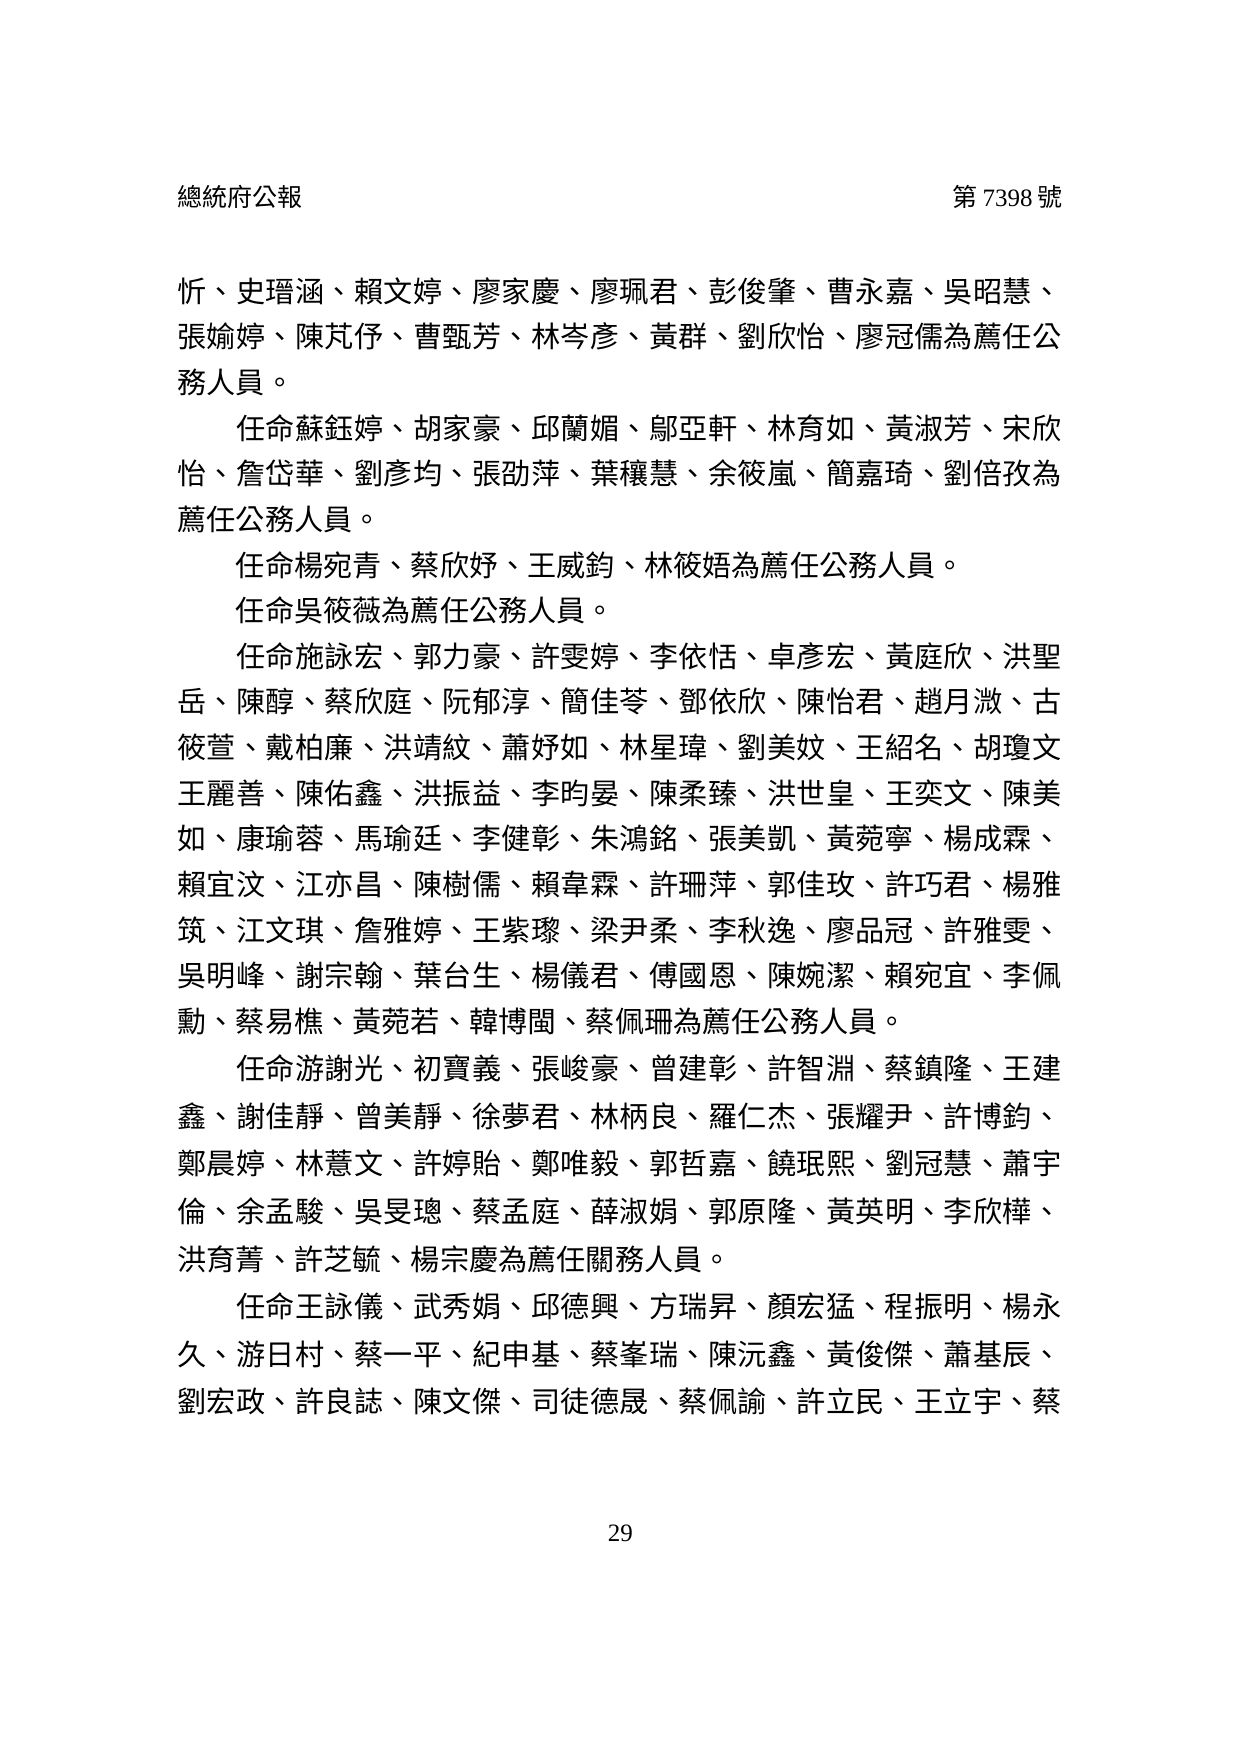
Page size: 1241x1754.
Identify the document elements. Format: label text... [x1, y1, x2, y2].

text 任命蘇鈺婷、胡家豪、邱蘭媚、鄔亞軒、林育如、黃淑芳、宋欣怡、詹岱華、劉彥均、張劭萍、葉穰慧、余筱嵐、簡嘉琦、劉倍孜為薦任公務人員。 [177, 403, 1063, 539]
text 任命吳筱薇為薦任公務人員。 [177, 585, 1063, 631]
text 任命楊宛青、蔡欣妤、王威鈞、林筱娪為薦任公務人員。 [177, 539, 1063, 585]
text 忻、史瑨涵、賴文婷、廖家慶、廖珮君、彭俊肇、曹永嘉、吳昭慧、張媮婷、陳芃伃、曹甄芳、林岑彥、黃群、劉欣怡、廖冠儒為薦任公務人員。 [177, 266, 1063, 403]
text 任命王詠儀、武秀娟、邱德興、方瑞昇、顏宏猛、程振明、楊永久、游日村、蔡一平、紀申基、蔡峯瑞、陳沅鑫、黃俊傑、蕭基辰、劉宏政、許良誌、陳文傑、司徒德晟、蔡佩諭、許立民、王立宇、蔡 [177, 1279, 1063, 1422]
text 任命游謝光、初寶義、張峻豪、曾建彰、許智淵、蔡鎮隆、王建鑫、謝佳靜、曾美靜、徐夢君、林柄良、羅仁杰、張耀尹、許博鈞、鄭晨婷、林薏文、許婷貽、鄭唯毅、郭哲嘉、饒珉熙、劉冠慧、蕭宇倫、余孟駿、吳旻璁、蔡孟庭、薛淑娟、郭原隆、黃英明、李欣樺、洪育菁、許芝毓、楊宗慶為薦任關務人員。 [177, 1041, 1063, 1279]
text 任命施詠宏、郭力豪、許雯婷、李依恬、卓彥宏、黃庭欣、洪聖岳、陳醇、蔡欣庭、阮郁淳、簡佳苓、鄧依欣、陳怡君、趙月溦、古筱萱、戴柏廉、洪靖紋、蕭妤如、林星瑋、劉美妏、王紹名、胡瓊文、王麗善、陳佑鑫、洪振益、李昀晏、陳柔臻、洪世皇、王奕文、陳美如、康瑜蓉、馬瑜廷、李健彰、朱鴻銘、張美凱、黃菀寧、楊成霖、賴宜汶、江亦昌、陳樹儒、賴韋霖、許珊萍、郭佳玫、許巧君、楊雅筑、江文琪、詹雅婷、王紫瓈、梁尹柔、李秋逸、廖品冠、許雅雯、吳明峰、謝宗翰、葉台生、楊儀君、傅國恩、陳婉潔、賴宛宜、李佩勳、蔡易樵、黃菀若、韓博閩、蔡佩珊為薦任公務人員。 [177, 631, 1063, 1041]
